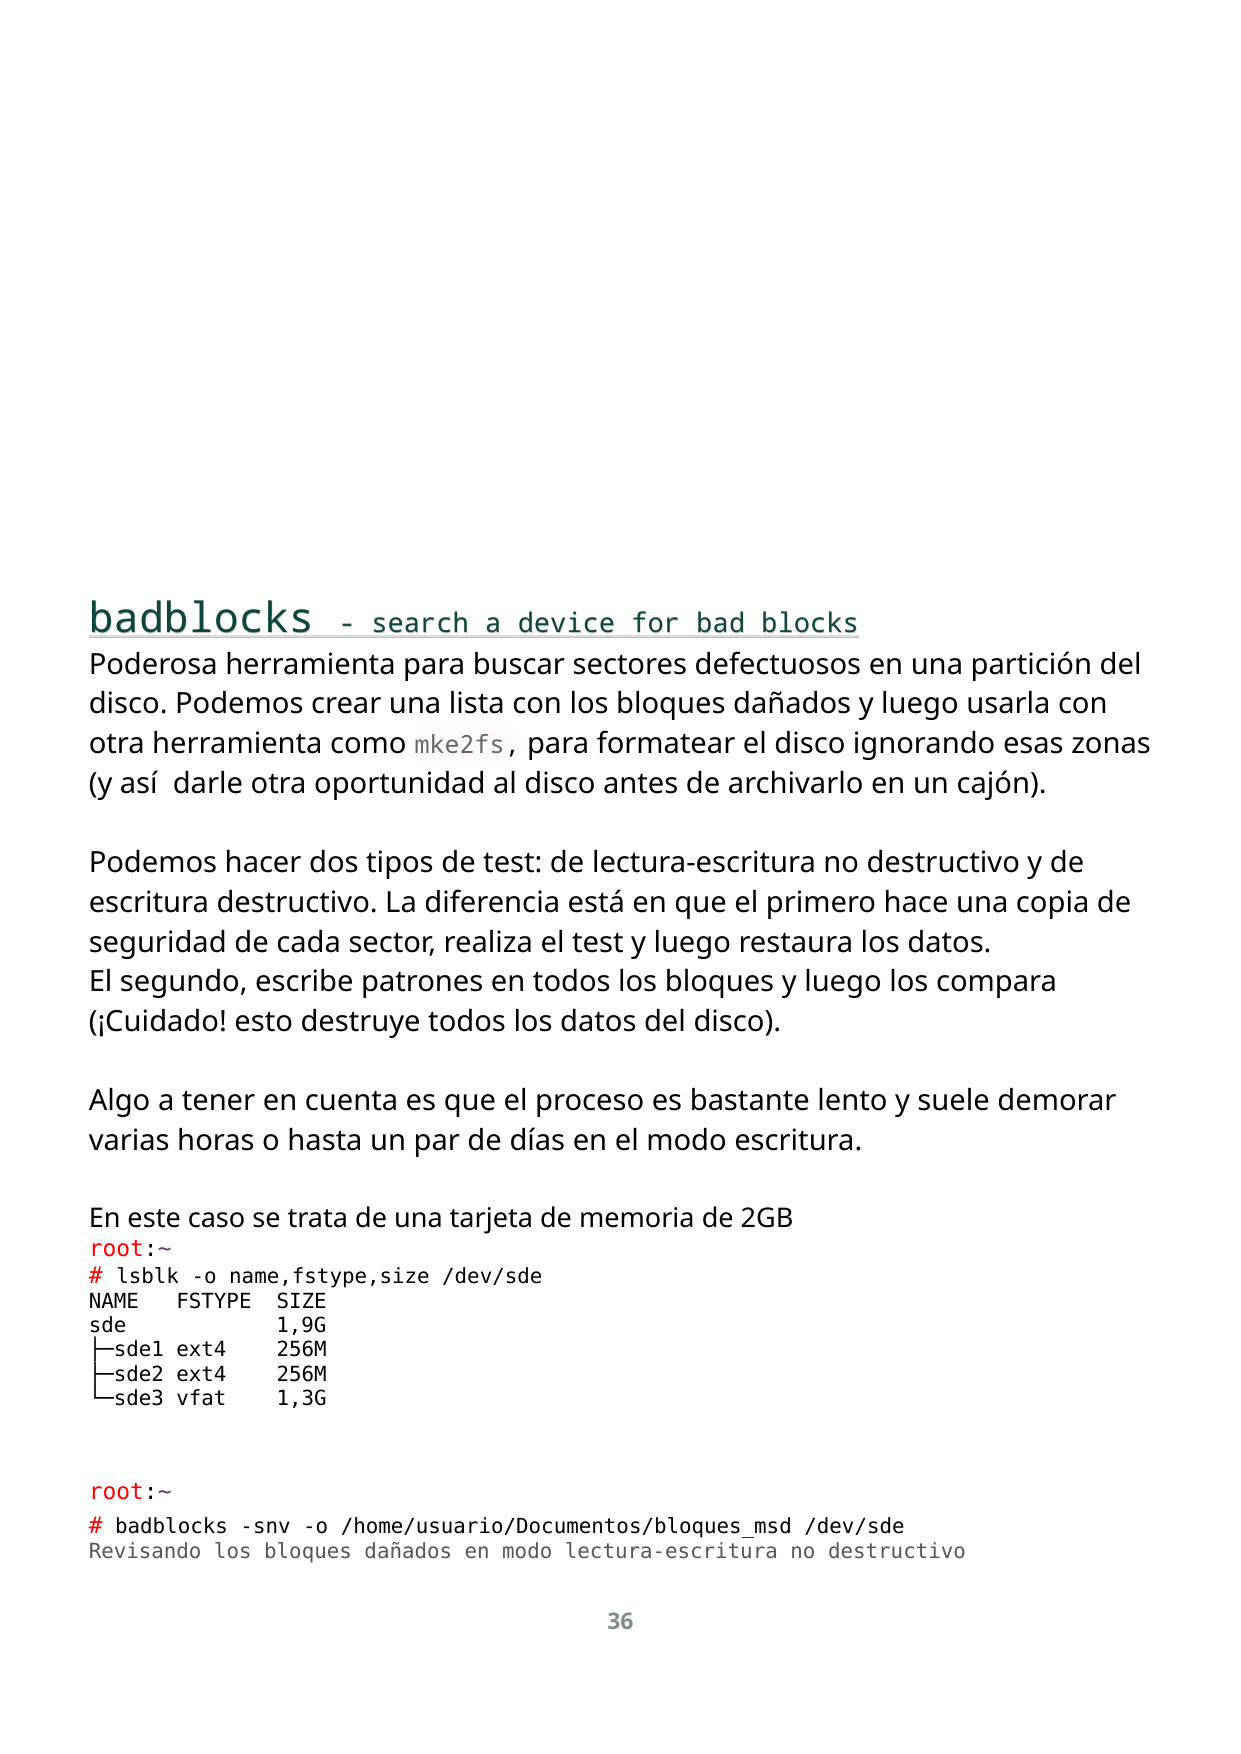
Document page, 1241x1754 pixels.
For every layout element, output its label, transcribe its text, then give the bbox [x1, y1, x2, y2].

text Poderosa herramienta para buscar sectores defectuosos en una partición del disco. Podemos crear una lista con los bloques dañados y luego usarla con otra herramienta como mke2fs, para formatear el disco ignorando esas zonas (y así darle otra oportunidad al disco antes de archivarlo en un cajón). [88, 643, 1152, 802]
text Algo a tener en cuenta es que el proceso es bastante lento y suele demorar varias horas o hasta un par de días en el modo escritura. [88, 1080, 1152, 1159]
text root:~ [88, 1478, 1152, 1505]
text root:~ [88, 1236, 1152, 1262]
text NAME FSTYPE SIZE sde 1,9G ├─sde1 ext4 256M ├─sde2 ext4 256M └─sde3 vfat 1,3G [88, 1289, 1152, 1450]
text El segundo, escribe patrones en todos los bloques y luego los compara (¡Cuidado! esto destruye todos los datos del disco). [88, 961, 1152, 1040]
text badblocks - search a device for bad blocks [88, 594, 1152, 643]
text Podemos hacer dos tipos de test: de lectura-escritura no destructivo y de escritura destructivo. La diferencia está en que el primero hace una copia de seguridad de cada sector, realiza el test y luego restaura los datos. [88, 842, 1152, 961]
text En este caso se trata de una tarjeta de memoria de 2GB [88, 1199, 1152, 1236]
text # badblocks -snv -o /home/usuario/Documentos/bloques_msd /dev/sde Revisando los bloques dañados en modo lectura-escritura no destructivo [88, 1511, 1152, 1564]
text # lsblk -o name,fstype,size /dev/sde [88, 1262, 1152, 1289]
